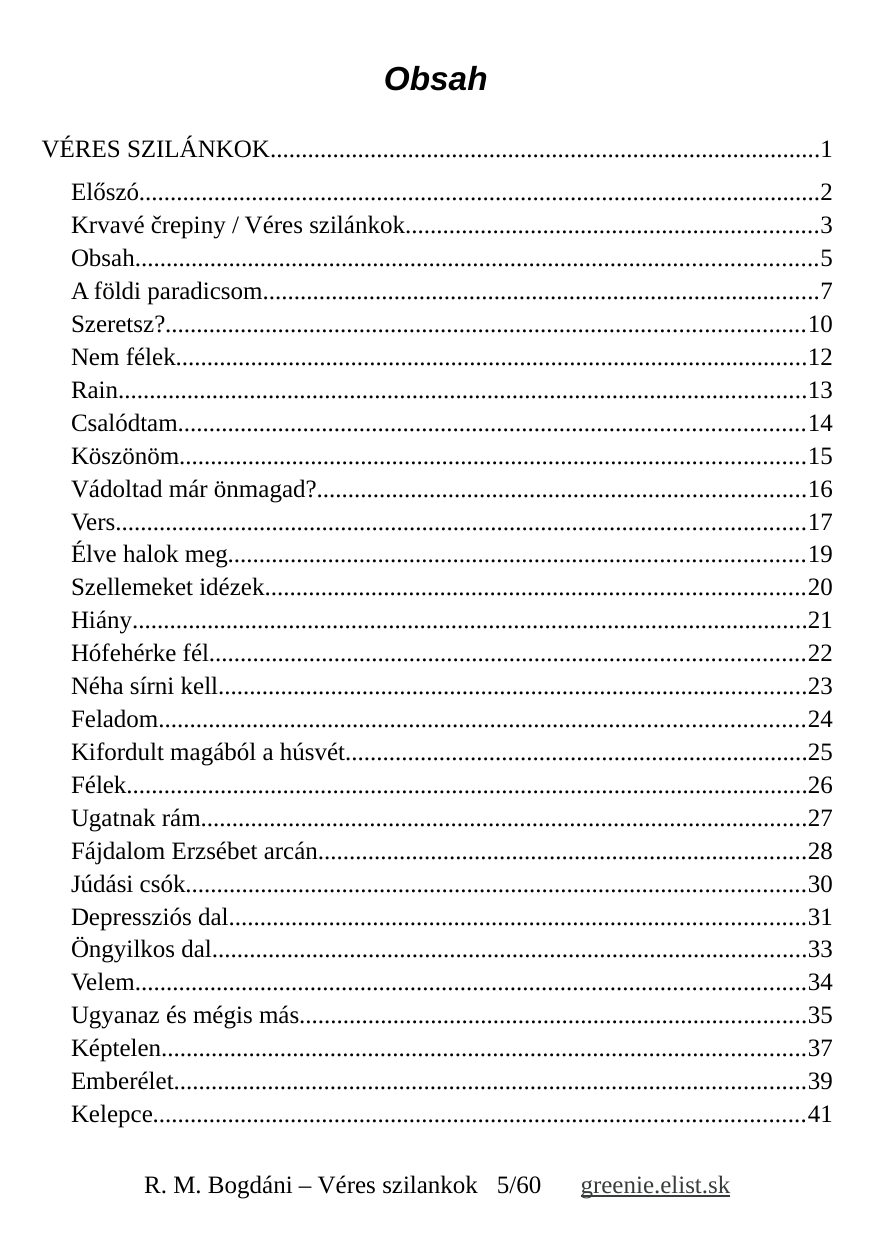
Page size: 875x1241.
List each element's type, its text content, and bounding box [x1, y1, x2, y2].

text Köszönöm 15 [71, 441, 833, 469]
text Júdási csók 30 [71, 869, 833, 897]
text Képtelen 37 [71, 1033, 833, 1062]
text Rain 13 [71, 375, 833, 404]
text Szeretsz? 10 [71, 309, 833, 338]
text Krvavé črepiny / Véres szilánkok 3 [71, 210, 833, 239]
text Feladom 24 [71, 704, 833, 733]
text Hófehérke fél 22 [71, 638, 833, 667]
text Nem félek 12 [71, 342, 833, 371]
text Depressziós dal 31 [71, 902, 833, 930]
text Vádoltad már önmagad? 16 [71, 474, 833, 502]
text Vers 17 [71, 507, 833, 535]
text Öngyilkos dal 33 [71, 934, 833, 963]
text Félek 26 [71, 770, 833, 799]
text Velem 34 [71, 967, 833, 996]
text Ugyanaz és mégis más 35 [71, 1000, 833, 1029]
text Hiány 21 [71, 605, 833, 634]
text Csalódtam 14 [71, 408, 833, 437]
text VÉRES SZILÁNKOK 1 [41, 134, 833, 163]
text Kifordult magából a húsvét 25 [71, 737, 833, 766]
text Szellemeket idézek 20 [71, 572, 833, 601]
subtitle Obsah [41, 59, 833, 97]
text Előszó 2 [71, 177, 833, 206]
text A földi paradicsom 7 [71, 276, 833, 305]
text Ugatnak rám 27 [71, 803, 833, 832]
text Kelepce 41 [71, 1099, 833, 1128]
text Emberélet 39 [71, 1066, 833, 1095]
text Néha sírni kell 23 [71, 671, 833, 700]
text Obsah 5 [71, 243, 833, 272]
text Élve halok meg 19 [71, 539, 833, 568]
text Fájdalom Erzsébet arcán 28 [71, 836, 833, 864]
